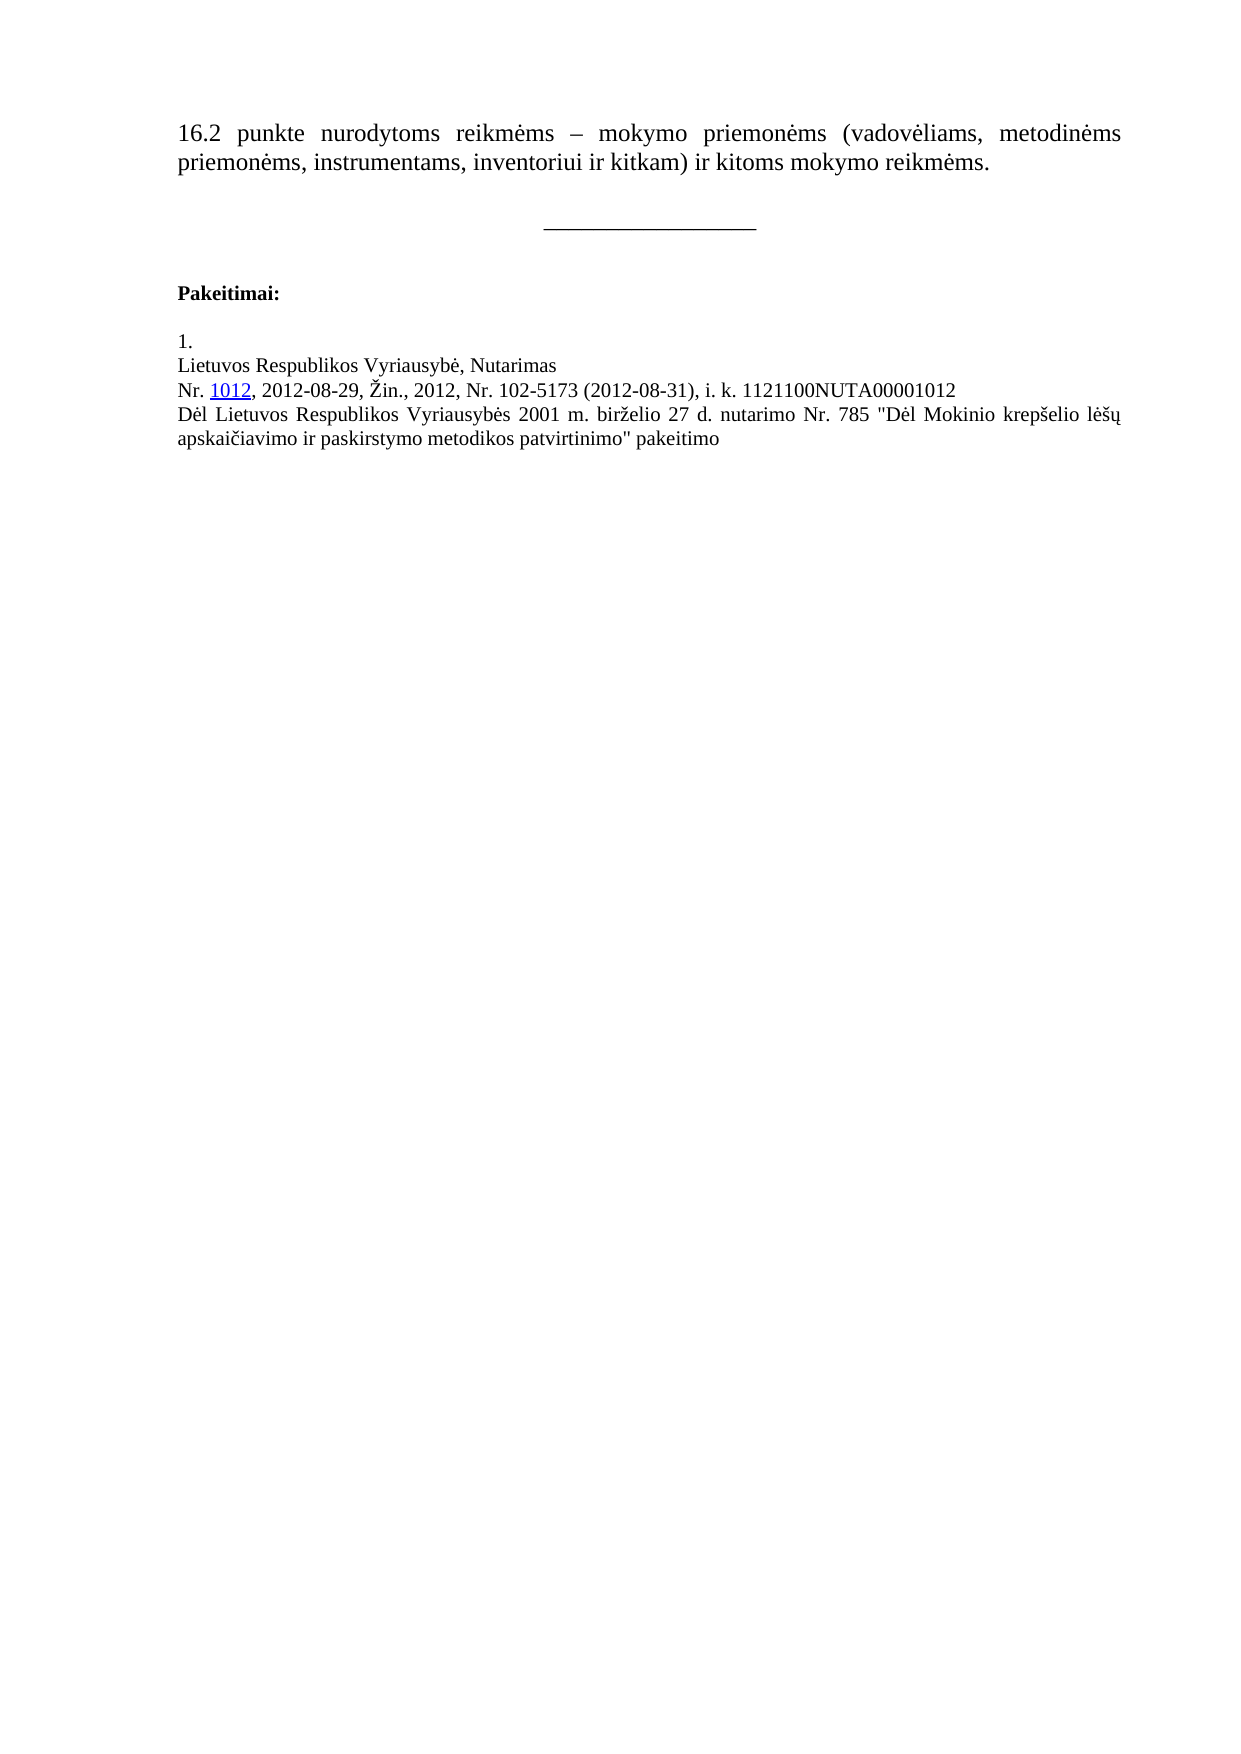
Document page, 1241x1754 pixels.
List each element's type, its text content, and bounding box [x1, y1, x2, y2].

text Pakeitimai: [177, 281, 1122, 305]
text _________________ [177, 204, 1122, 233]
text 1. [177, 329, 1122, 353]
text Lietuvos Respublikos Vyriausybė, Nutarimas [177, 353, 1122, 377]
text Nr. 1012, 2012-08-29, Žin., 2012, Nr. 102-5173 (2012-08-31), i. k. 1121100NUTA00001012 [177, 377, 1122, 402]
text Dėl Lietuvos Respublikos Vyriausybės 2001 m. birželio 27 d. nutarimo Nr. 785 "Dėl Mokinio krepšelio lėšų apskaičiavimo ir paskirstymo metodikos patvirtinimo" pakeitimo [177, 402, 1122, 450]
text 16.2 punkte nurodytoms reikmėms – mokymo priemonėms (vadovėliams, metodinėms priemonėms, instrumentams, inventoriui ir kitkam) ir kitoms mokymo reikmėms. [177, 118, 1122, 176]
